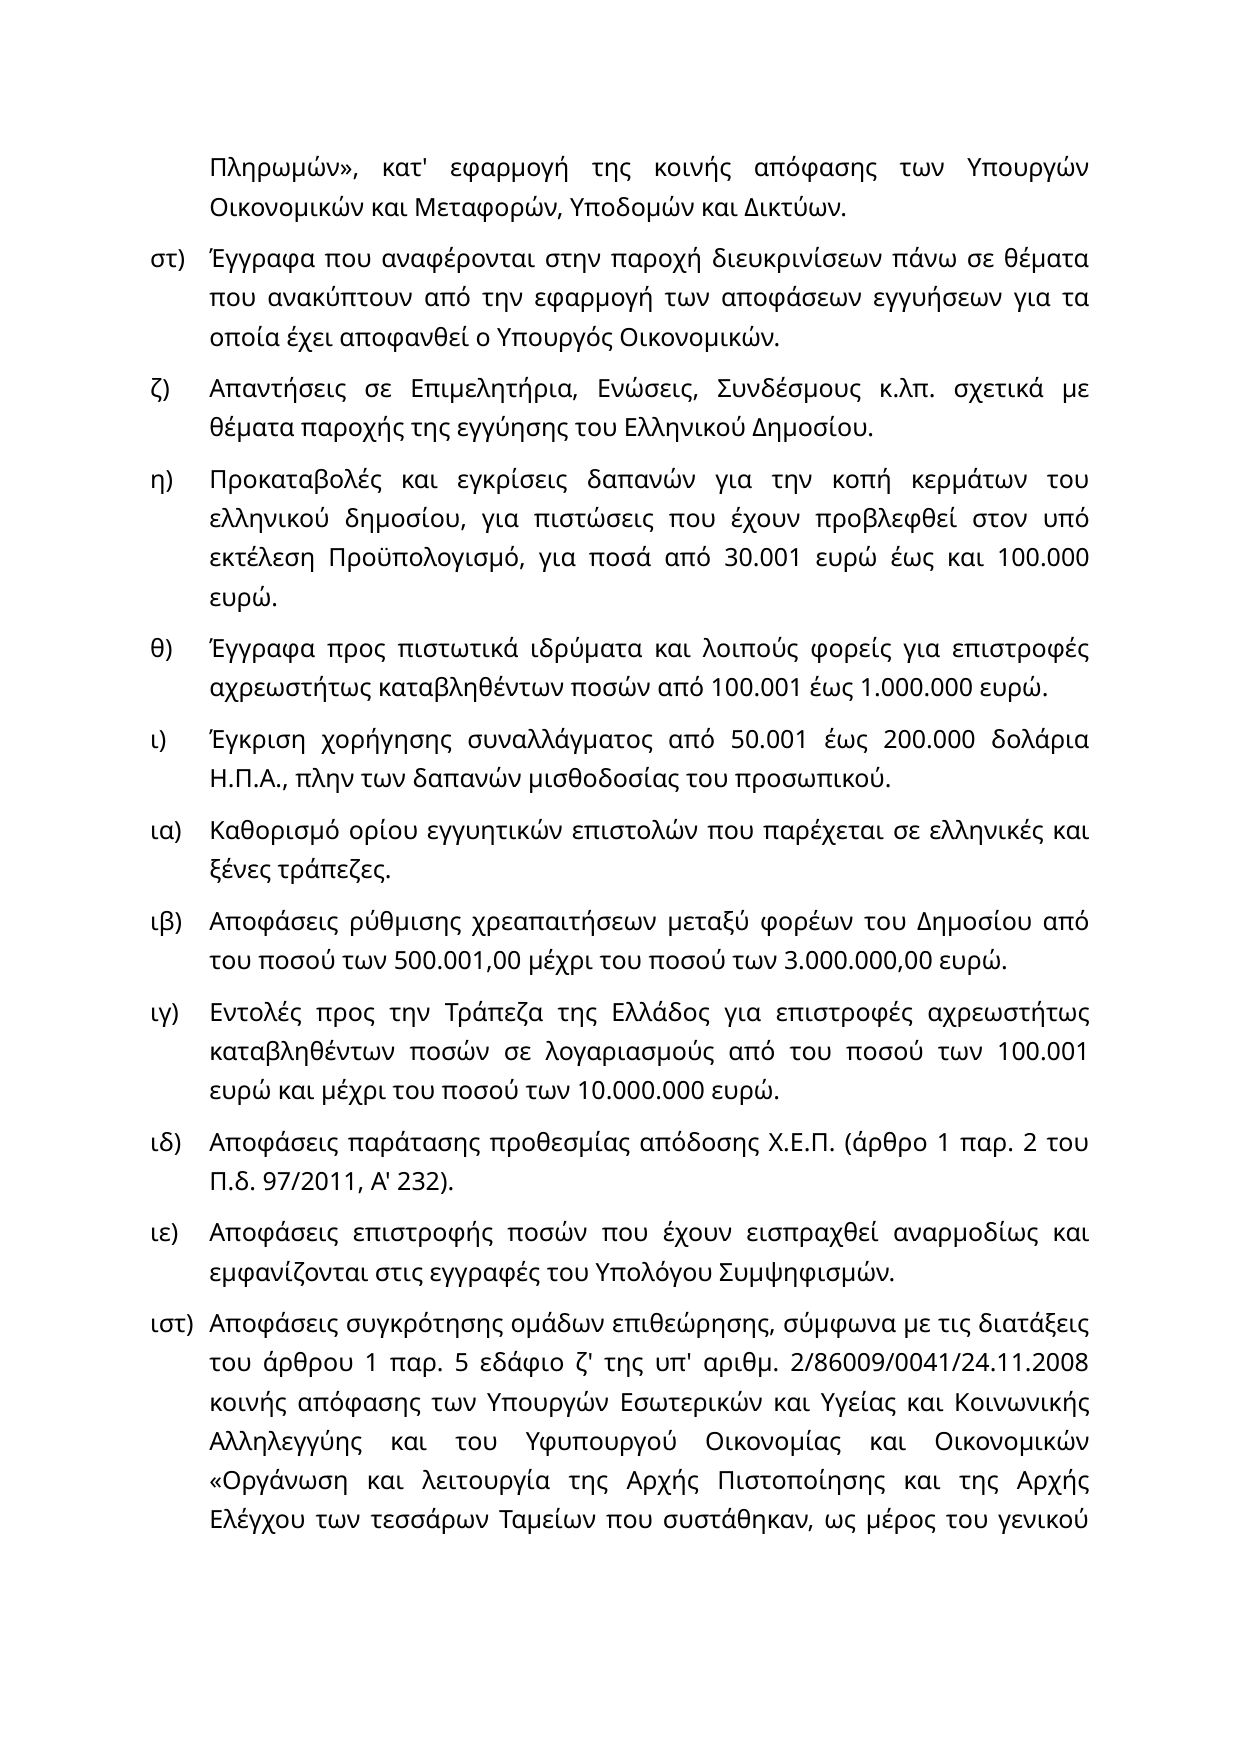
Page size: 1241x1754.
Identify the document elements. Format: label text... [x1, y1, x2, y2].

list ια) Καθορισμό ορίου εγγυητικών επιστολών που παρέχεται σε ελληνικές και ξένες τράπεζες. [150, 812, 1090, 886]
list θ) Έγγραφα προς πιστωτικά ιδρύματα και λοιπούς φορείς για επιστροφές αχρεωστήτως καταβληθέντων ποσών από 100.001 έως 1.000.000 ευρώ. [150, 631, 1090, 704]
list ιστ) Αποφάσεις συγκρότησης ομάδων επιθεώρησης, σύμφωνα με τις διατάξεις του άρθρου 1 παρ. 5 εδάφιο ζ' της υπ' αριθμ. 2/86009/0041/24.11.2008 κοινής απόφασης των Υπουργών Εσωτερικών και Υγείας και Κοινωνικής Αλληλεγγύης και του Υφυπουργού Οικονομίας και Οικονομικών «Οργάνωση και λειτουργία της Αρχής Πιστοποίησης και της Αρχής Ελέγχου των τεσσάρων Ταμείων που συστάθηκαν, ως μέρος του γενικού [150, 1306, 1090, 1536]
list η) Προκαταβολές και εγκρίσεις δαπανών για την κοπή κερμάτων του ελληνικού δημοσίου, για πιστώσεις που έχουν προβλεφθεί στον υπό εκτέλεση Προϋπολογισμό, για ποσά από 30.001 ευρώ έως και 100.000 ευρώ. [150, 462, 1090, 613]
list στ) Έγγραφα που αναφέρονται στην παροχή διευκρινίσεων πάνω σε θέματα που ανακύπτουν από την εφαρμογή των αποφάσεων εγγυήσεων για τα οποία έχει αποφανθεί ο Υπουργός Οικονομικών. [150, 241, 1090, 353]
list ιε) Αποφάσεις επιστροφής ποσών που έχουν εισπραχθεί αναρμοδίως και εμφανίζονται στις εγγραφές του Υπολόγου Συμψηφισμών. [150, 1215, 1090, 1288]
list ιδ) Αποφάσεις παράτασης προθεσμίας απόδοσης Χ.Ε.Π. (άρθρο 1 παρ. 2 του Π.δ. 97/2011, Α' 232). [150, 1124, 1090, 1197]
list ζ) Απαντήσεις σε Επιμελητήρια, Ενώσεις, Συνδέσμους κ.λπ. σχετικά με θέματα παροχής της εγγύησης του Ελληνικού Δημοσίου. [150, 371, 1090, 444]
list ιβ) Αποφάσεις ρύθμισης χρεαπαιτήσεων μεταξύ φορέων του Δημοσίου από του ποσού των 500.001,00 μέχρι του ποσού των 3.000.000,00 ευρώ. [150, 903, 1090, 977]
list Πληρωμών», κατ' εφαρμογή της κοινής απόφασης των Υπουργών Οικονομικών και Μεταφορών, Υποδομών και Δικτύων. [150, 150, 1090, 223]
list ιγ) Εντολές προς την Τράπεζα της Ελλάδος για επιστροφές αχρεωστήτως καταβληθέντων ποσών σε λογαριασμούς από του ποσού των 100.001 ευρώ και μέχρι του ποσού των 10.000.000 ευρώ. [150, 994, 1090, 1107]
list ι) Έγκριση χορήγησης συναλλάγματος από 50.001 έως 200.000 δολάρια Η.Π.Α., πλην των δαπανών μισθοδοσίας του προσωπικού. [150, 722, 1090, 795]
